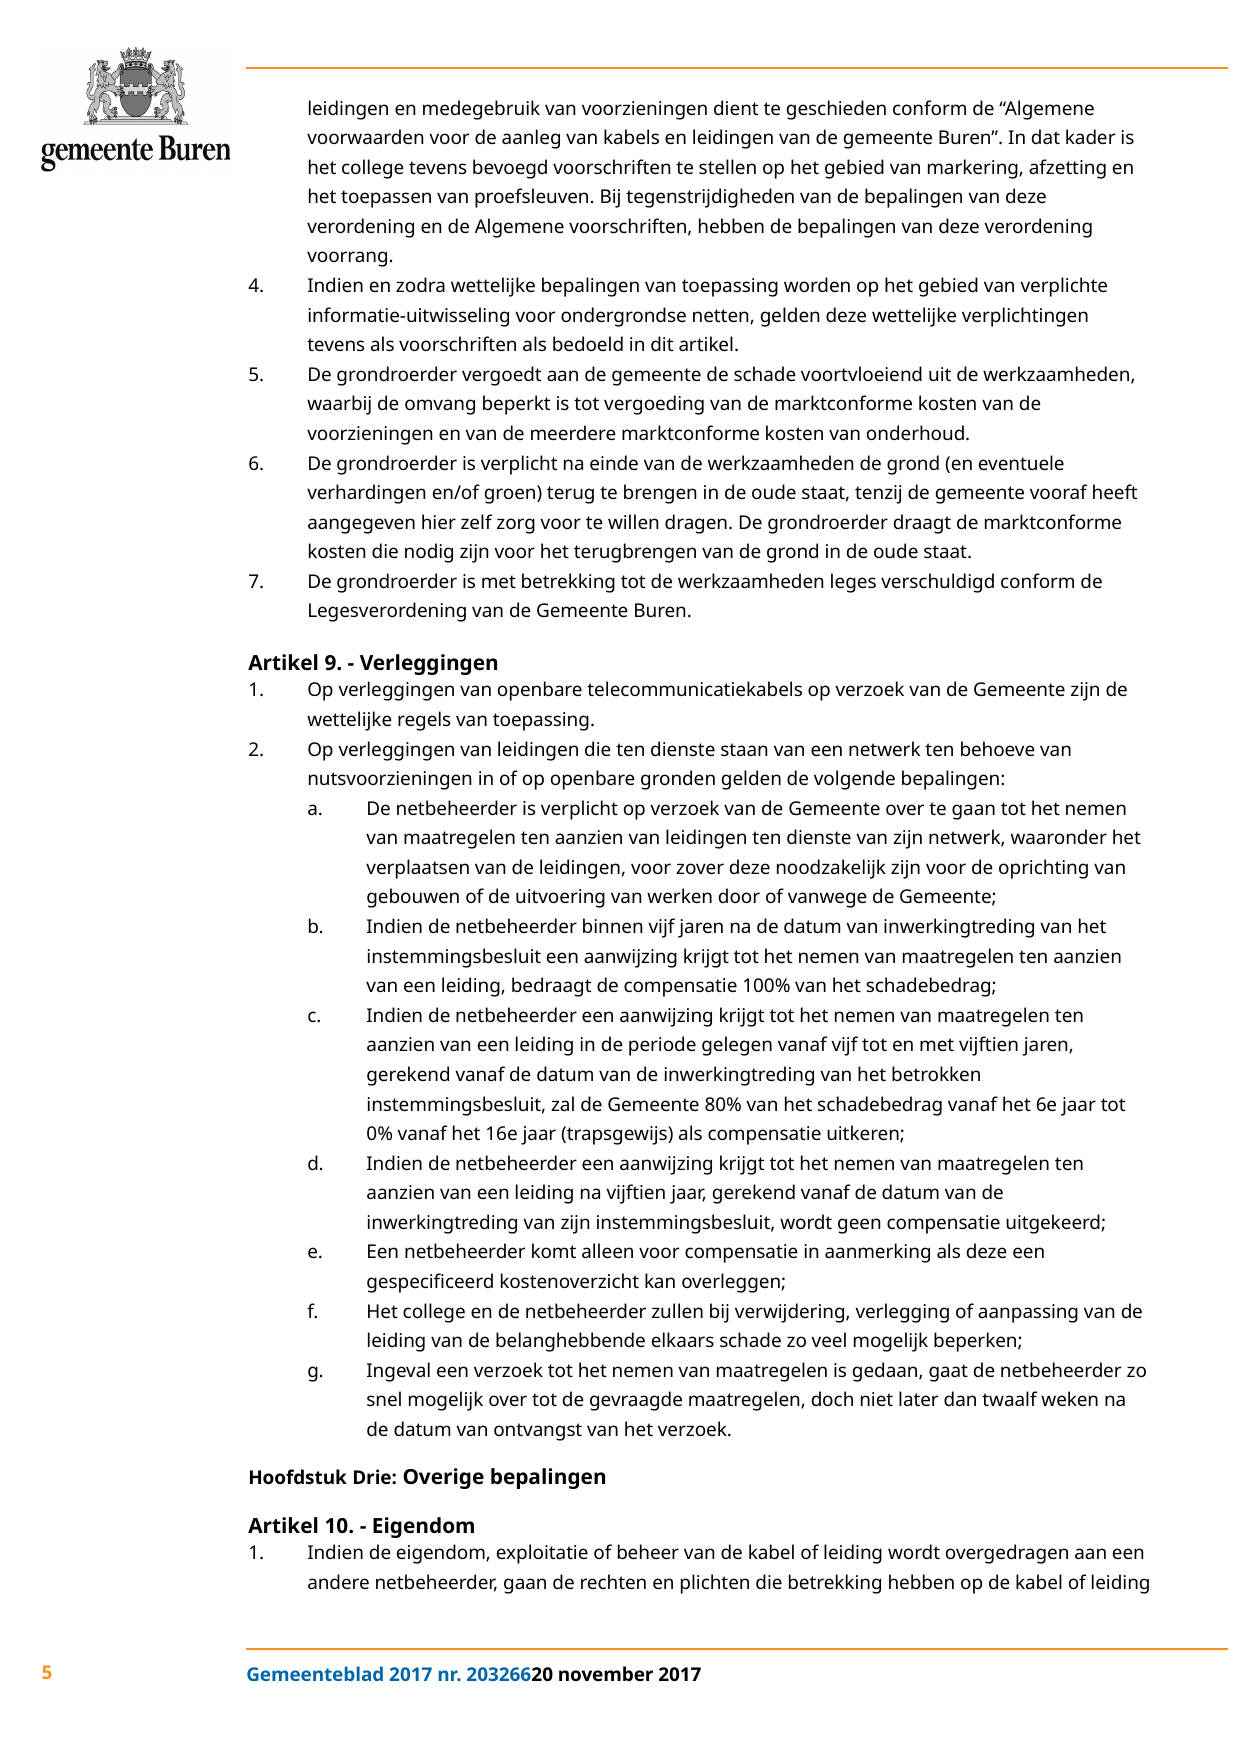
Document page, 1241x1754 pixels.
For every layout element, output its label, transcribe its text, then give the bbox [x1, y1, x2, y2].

list Indien de eigendom, exploitatie of beheer van de kabel of leiding wordt overgedragen aan een andere netbeheerder, gaan de rechten en plichten die betrekking hebben op de kabel of leiding [248, 1539, 1152, 1595]
list De netbeheerder is verplicht op verzoek van de Gemeente over te gaan tot het nemen van maatregelen ten aanzien van leidingen ten dienste van zijn netwerk, waaronder het verplaatsen van de leidingen, voor zover deze noodzakelijk zijn voor de oprichting van gebouwen of de uitvoering van werken door of vanwege de Gemeente; [307, 795, 1152, 909]
picture [41, 47, 231, 172]
text Artikel 10. - Eigendom [248, 1511, 1152, 1539]
text Hoofdstuk Drie: Overige bepalingen [248, 1462, 1152, 1490]
list Indien de netbeheerder een aanwijzing krijgt tot het nemen van maatregelen ten aanzien van een leiding in de periode gelegen vanaf vijf tot en met vijftien jaren, gerekend vanaf de datum van de inwerkingtreding van het betrokken instemmingsbesluit, zal de Gemeente 80% van het schadebedrag vanaf het 6e jaar tot 0% vanaf het 16e jaar (trapsgewijs) als compensatie uitkeren; [307, 1002, 1152, 1146]
list Het college en de netbeheerder zullen bij verwijdering, verlegging of aanpassing van de leiding van de belanghebbende elkaars schade zo veel mogelijk beperken; [307, 1298, 1152, 1353]
list Een netbeheerder komt alleen voor compensatie in aanmerking als deze een gespecificeerd kostenoverzicht kan overleggen; [307, 1239, 1152, 1294]
list Indien en zodra wettelijke bepalingen van toepassing worden op het gebied van verplichte informatie-uitwisseling voor ondergrondse netten, gelden deze wettelijke verplichtingen tevens als voorschriften als bedoeld in dit artikel. [248, 272, 1152, 357]
list Ingeval een verzoek tot het nemen van maatregelen is gedaan, gaat de netbeheerder zo snel mogelijk over tot de gevraagde maatregelen, doch niet later dan twaalf weken na de datum van ontvangst van het verzoek. [307, 1357, 1152, 1442]
list De grondroerder vergoedt aan de gemeente de schade voortvloeiend uit de werkzaamheden, waarbij de omvang beperkt is tot vergoeding van de marktconforme kosten van de voorzieningen en van de meerdere marktconforme kosten van onderhoud. [248, 361, 1152, 446]
list Indien de netbeheerder binnen vijf jaren na de datum van inwerkingtreding van het instemmingsbesluit een aanwijzing krijgt tot het nemen van maatregelen ten aanzien van een leiding, bedraagt de compensatie 100% van het schadebedrag; [307, 913, 1152, 998]
list Indien de netbeheerder een aanwijzing krijgt tot het nemen van maatregelen ten aanzien van een leiding na vijftien jaar, gerekend vanaf de datum van de inwerkingtreding van zijn instemmingsbesluit, wordt geen compensatie uitgekeerd; [307, 1150, 1152, 1235]
list leidingen en medegebruik van voorzieningen dient te geschieden conform de “Algemene voorwaarden voor de aanleg van kabels en leidingen van de gemeente Buren”. In dat kader is het college tevens bevoegd voorschriften te stellen op het gebied van markering, afzetting en het toepassen van proefsleuven. Bij tegenstrijdigheden van de bepalingen van deze verordening en de Algemene voorschriften, hebben de bepalingen van deze verordening voorrang. [248, 95, 1152, 268]
list Op verleggingen van leidingen die ten dienste staan van een netwerk ten behoeve van nutsvoorzieningen in of op openbare gronden gelden de volgende bepalingen: [248, 736, 1152, 791]
list De grondroerder is verplicht na einde van de werkzaamheden de grond (en eventuele verhardingen en/of groen) terug te brengen in de oude staat, tenzij de gemeente vooraf heeft aangegeven hier zelf zorg voor te willen dragen. De grondroerder draagt de marktconforme kosten die nodig zijn voor het terugbrengen van de grond in de oude staat. [248, 450, 1152, 564]
list Op verleggingen van openbare telecommunicatiekabels op verzoek van de Gemeente zijn de wettelijke regels van toepassing. [248, 677, 1152, 732]
text Artikel 9. - Verleggingen [248, 648, 1152, 677]
list De grondroerder is met betrekking tot de werkzaamheden leges verschuldigd conform de Legesverordening van de Gemeente Buren. [248, 568, 1152, 623]
